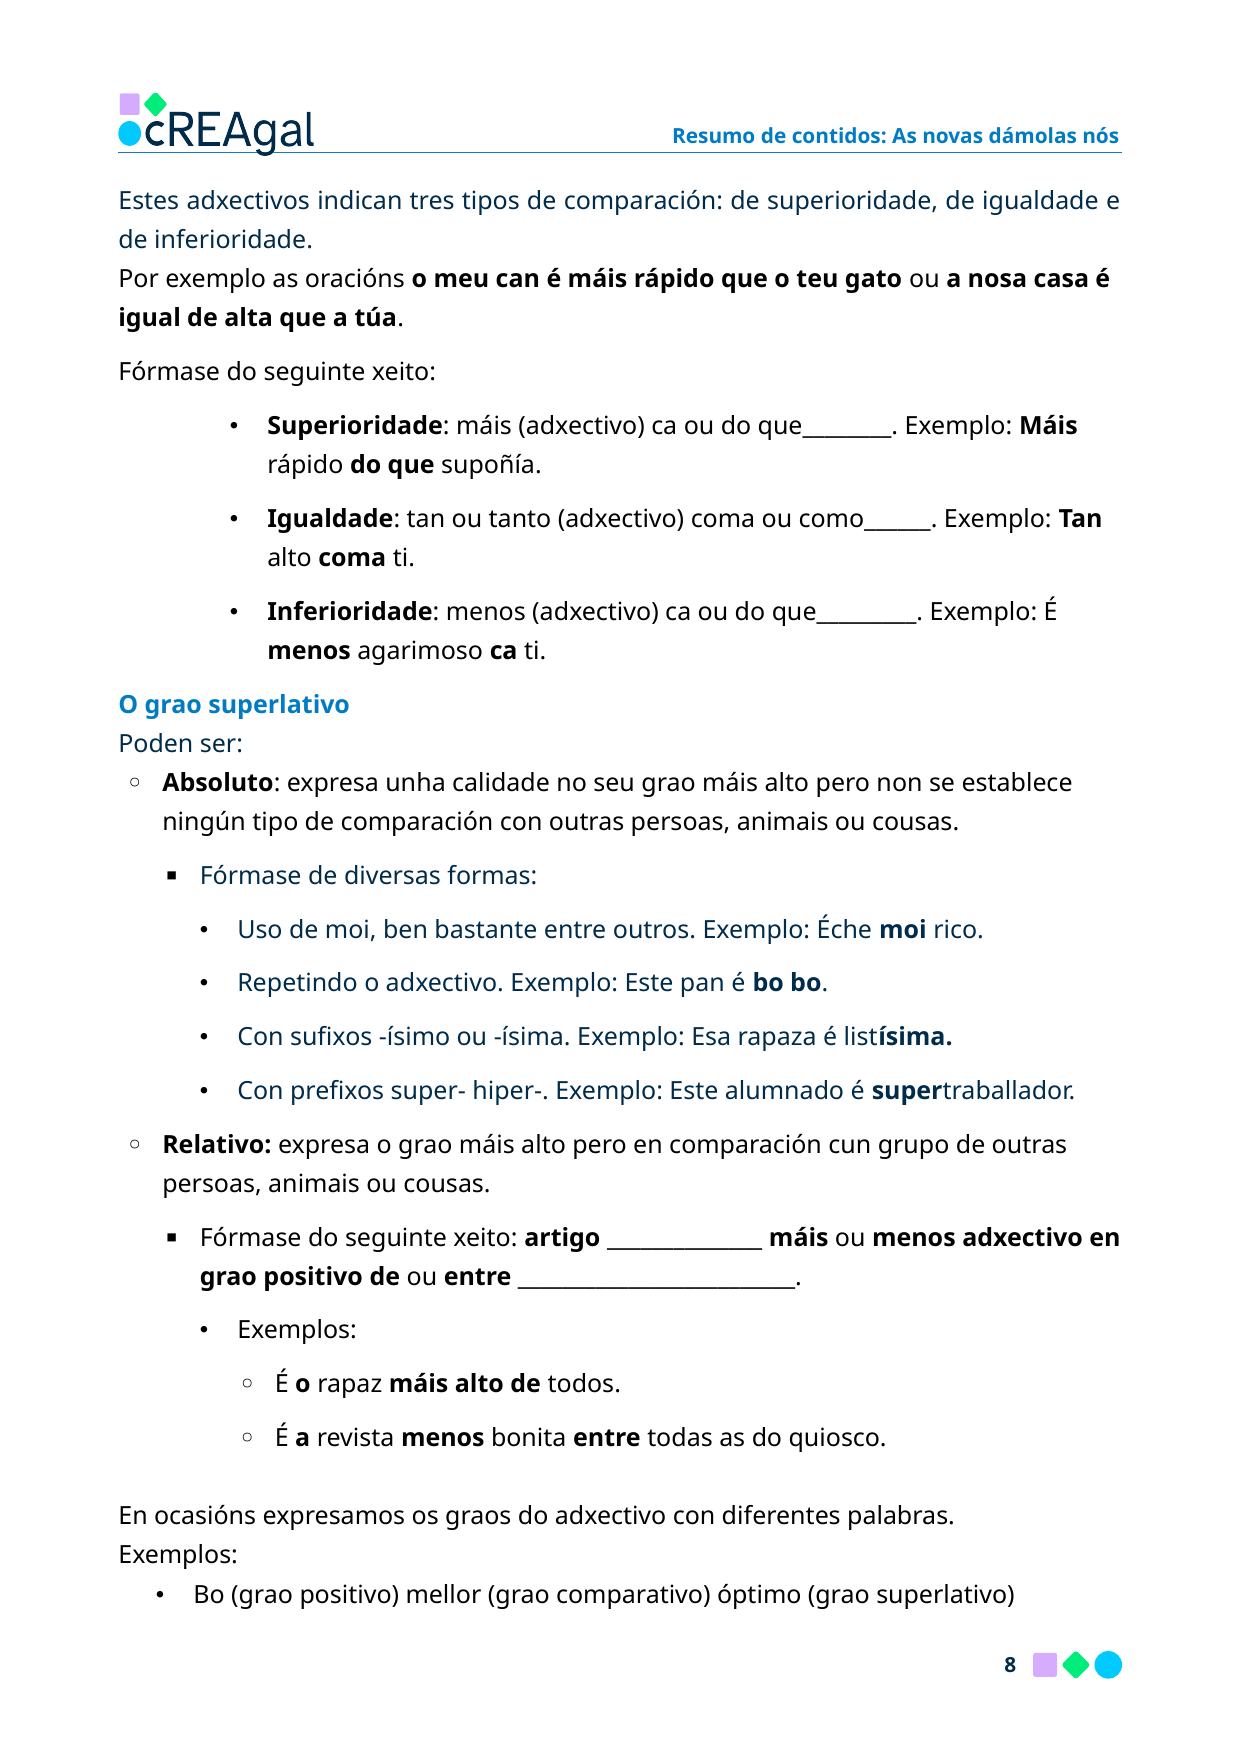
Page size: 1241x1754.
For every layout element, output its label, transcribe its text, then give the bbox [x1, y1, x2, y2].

text Poden ser: [118, 725, 1122, 759]
list Repetindo o adxectivo. Exemplo: Este pan é bo bo. [199, 965, 1122, 999]
picture [118, 93, 314, 156]
list Con prefixos super- hiper-. Exemplo: Este alumnado é supertraballador. [199, 1072, 1122, 1107]
list Igualdade: tan ou tanto (adxectivo) coma ou como______. Exemplo: Tan alto coma ti. [229, 500, 1122, 574]
list Absoluto: expresa unha calidade no seu grao máis alto pero non se establece ningún tipo de comparación con outras persoas, animais ou cousas. [124, 764, 1122, 838]
list Relativo: expresa o grao máis alto pero en comparación cun grupo de outras persoas, animais ou cousas. [124, 1126, 1122, 1199]
text Fórmase do seguinte xeito: [118, 354, 1122, 388]
text Estes adxectivos indican tres tipos de comparación: de superioridade, de igualdade e de inferioridade. [118, 182, 1122, 256]
text En ocasións expresamos os graos do adxectivo con diferentes palabras. [118, 1459, 1122, 1532]
list Exemplos: [199, 1312, 1122, 1346]
list É o rapaz máis alto de todos. [237, 1366, 1122, 1400]
list Fórmase de diversas formas: [162, 857, 1122, 892]
list Con sufixos -ísimo ou -ísima. Exemplo: Esa rapaza é listísima. [199, 1019, 1122, 1053]
list Uso de moi, ben bastante entre outros. Exemplo: Éche moi rico. [199, 911, 1122, 945]
list É a revista menos bonita entre todas as do quiosco. [237, 1419, 1122, 1454]
list Inferioridade: menos (adxectivo) ca ou do que_________. Exemplo: É menos agarimoso ca ti. [229, 593, 1122, 667]
text Exemplos: [118, 1537, 1122, 1571]
text Por exemplo as oracións o meu can é máis rápido que o teu gato ou a nosa casa é igual de alta que a túa. [118, 261, 1122, 334]
list Bo (grao positivo) mellor (grao comparativo) óptimo (grao superlativo) [156, 1576, 1122, 1610]
list Superioridade: máis (adxectivo) ca ou do que________. Exemplo: Máis rápido do que supoñía. [229, 407, 1122, 481]
list Fórmase do seguinte xeito: artigo ______________ máis ou menos adxectivo en grao positivo de ou entre _________________________. [162, 1219, 1122, 1292]
subtitle O grao superlativo [118, 686, 1122, 720]
